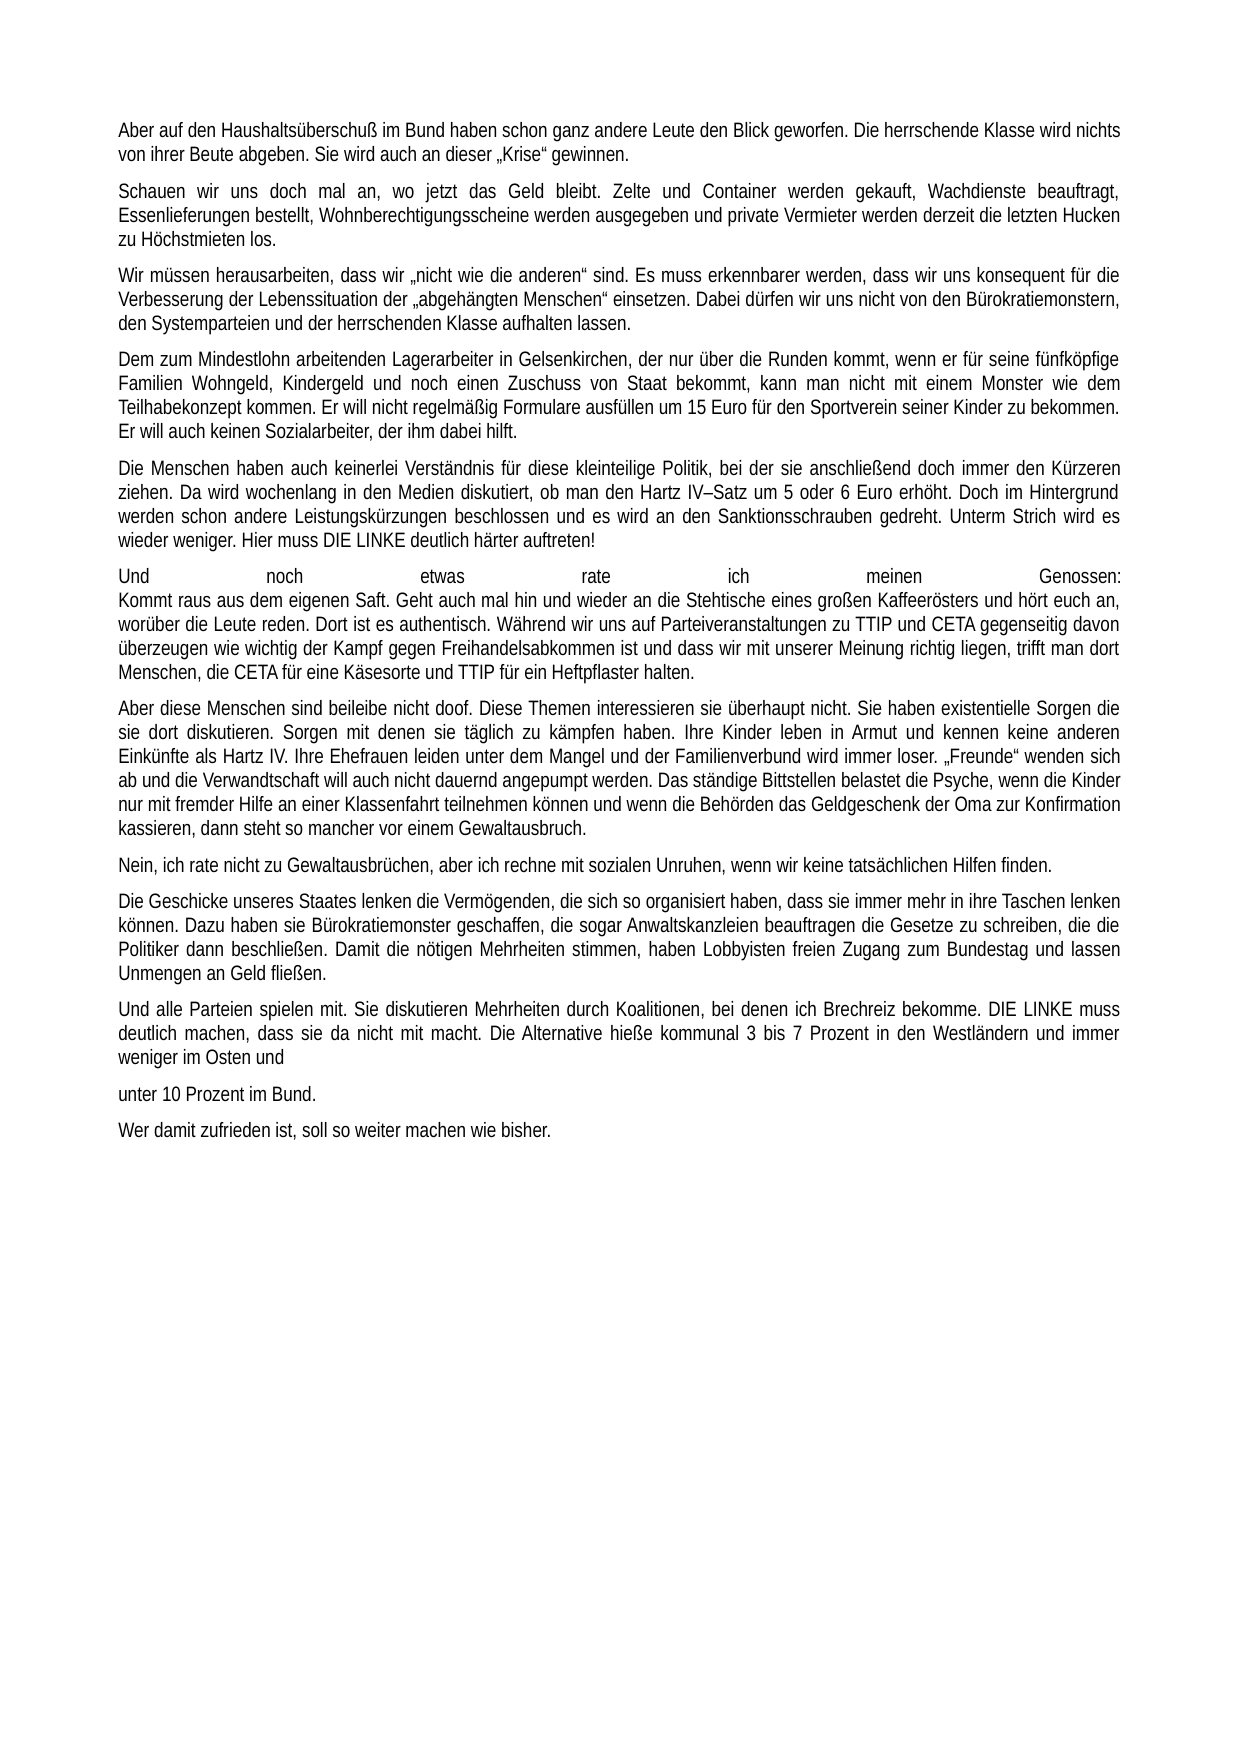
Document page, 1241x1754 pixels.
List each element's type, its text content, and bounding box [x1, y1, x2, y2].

text Die Geschicke unseres Staates lenken die Vermögenden, die sich so organisiert haben, dass sie immer mehr in ihre Taschen lenken können. Dazu haben sie Bürokratiemonster geschaffen, die sogar Anwaltskanzleien beauftragen die Gesetze zu schreiben, die die Politiker dann beschließen. Damit die nötigen Mehrheiten stimmen, haben Lobbyisten freien Zugang zum Bundestag und lassen Unmengen an Geld fließen. [118, 889, 1122, 985]
text Wer damit zufrieden ist, soll so weiter machen wie bisher. [118, 1118, 1122, 1142]
text Und alle Parteien spielen mit. Sie diskutieren Mehrheiten durch Koalitionen, bei denen ich Brechreiz bekomme. DIE LINKE muss deutlich machen, dass sie da nicht mit macht. Die Alternative hieße kommunal 3 bis 7 Prozent in den Westländern und immer weniger im Osten und [118, 997, 1122, 1069]
text unter 10 Prozent im Bund. [118, 1082, 1122, 1106]
text Aber auf den Haushaltsüberschuß im Bund haben schon ganz andere Leute den Blick geworfen. Die herrschende Klasse wird nichts von ihrer Beute abgeben. Sie wird auch an dieser „Krise“ gewinnen. [118, 118, 1122, 166]
text Wir müssen herausarbeiten, dass wir „nicht wie die anderen“ sind. Es muss erkennbarer werden, dass wir uns konsequent für die Verbesserung der Lebenssituation der „abgehängten Menschen“ einsetzen. Dabei dürfen wir uns nicht von den Bürokratiemonstern, den Systemparteien und der herrschenden Klasse aufhalten lassen. [118, 263, 1122, 335]
text Aber diese Menschen sind beileibe nicht doof. Diese Themen interessieren sie überhaupt nicht. Sie haben existentielle Sorgen die sie dort diskutieren. Sorgen mit denen sie täglich zu kämpfen haben. Ihre Kinder leben in Armut und kennen keine anderen Einkünfte als Hartz IV. Ihre Ehefrauen leiden unter dem Mangel und der Familienverbund wird immer loser. „Freunde“ wenden sich ab und die Verwandtschaft will auch nicht dauernd angepumpt werden. Das ständige Bittstellen belastet die Psyche, wenn die Kinder nur mit fremder Hilfe an einer Klassenfahrt teilnehmen können und wenn die Behörden das Geldgeschenk der Oma zur Konfirmation kassieren, dann steht so mancher vor einem Gewaltausbruch. [118, 696, 1122, 840]
text Schauen wir uns doch mal an, wo jetzt das Geld bleibt. Zelte und Container werden gekauft, Wachdienste beauftragt, Essenlieferungen bestellt, Wohnberechtigungsscheine werden ausgegeben und private Vermieter werden derzeit die letzten Hucken zu Höchstmieten los. [118, 178, 1122, 250]
text Und noch etwas rate ich meinen Genossen: Kommt raus aus dem eigenen Saft. Geht auch mal hin und wieder an die Stehtische eines großen Kaffeerösters und hört euch an, worüber die Leute reden. Dort ist es authentisch. Während wir uns auf Parteiveranstaltungen zu TTIP und CETA gegenseitig davon überzeugen wie wichtig der Kampf gegen Freihandelsabkommen ist und dass wir mit unserer Meinung richtig liegen, trifft man dort Menschen, die CETA für eine Käsesorte und TTIP für ein Heftpflaster halten. [118, 564, 1122, 684]
text Nein, ich rate nicht zu Gewaltausbrüchen, aber ich rechne mit sozialen Unruhen, wenn wir keine tatsächlichen Hilfen finden. [118, 852, 1122, 876]
text Dem zum Mindestlohn arbeitenden Lagerarbeiter in Gelsenkirchen, der nur über die Runden kommt, wenn er für seine fünfköpfige Familien Wohngeld, Kindergeld und noch einen Zuschuss von Staat bekommt, kann man nicht mit einem Monster wie dem Teilhabekonzept kommen. Er will nicht regelmäßig Formulare ausfüllen um 15 Euro für den Sportverein seiner Kinder zu bekommen. Er will auch keinen Sozialarbeiter, der ihm dabei hilft. [118, 347, 1122, 443]
text Die Menschen haben auch keinerlei Verständnis für diese kleinteilige Politik, bei der sie anschließend doch immer den Kürzeren ziehen. Da wird wochenlang in den Medien diskutiert, ob man den Hartz IV–Satz um 5 oder 6 Euro erhöht. Doch im Hintergrund werden schon andere Leistungskürzungen beschlossen und es wird an den Sanktionsschrauben gedreht. Unterm Strich wird es wieder weniger. Hier muss DIE LINKE deutlich härter auftreten! [118, 456, 1122, 551]
